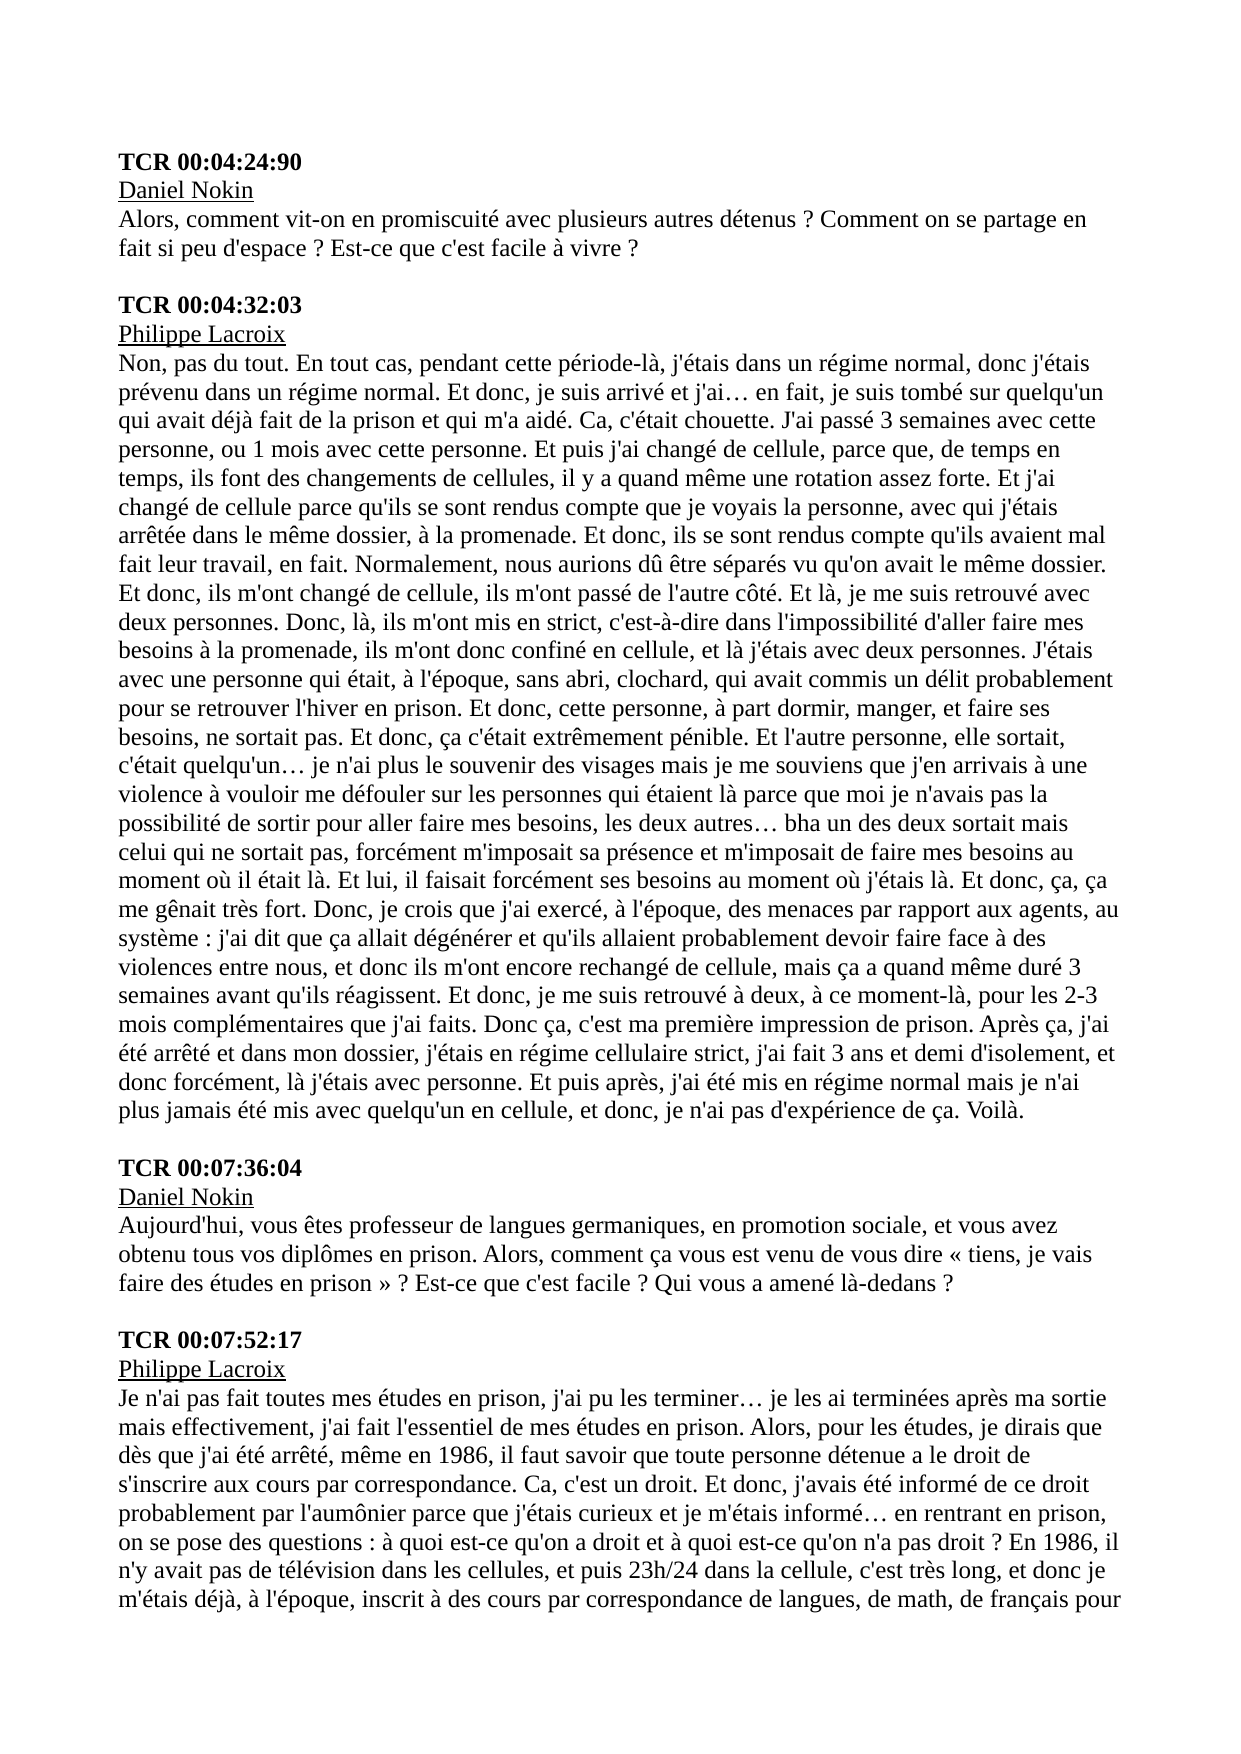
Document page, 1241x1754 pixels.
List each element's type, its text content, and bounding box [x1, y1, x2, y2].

text Daniel Nokin [118, 176, 1122, 204]
text Daniel Nokin [118, 1182, 1122, 1211]
text Non, pas du tout. En tout cas, pendant cette période-là, j'étais dans un régime normal, donc j'étais prévenu dans un régime normal. Et donc, je suis arrivé et j'ai… en fait, je suis tombé sur quelqu'un qui avait déjà fait de la prison et qui m'a aidé. Ca, c'était chouette. J'ai passé 3 semaines avec cette personne, ou 1 mois avec cette personne. Et puis j'ai changé de cellule, parce que, de temps en temps, ils font des changements de cellules, il y a quand même une rotation assez forte. Et j'ai changé de cellule parce qu'ils se sont rendus compte que je voyais la personne, avec qui j'étais arrêtée dans le même dossier, à la promenade. Et donc, ils se sont rendus compte qu'ils avaient mal fait leur travail, en fait. Normalement, nous aurions dû être séparés vu qu'on avait le même dossier. Et donc, ils m'ont changé de cellule, ils m'ont passé de l'autre côté. Et là, je me suis retrouvé avec deux personnes. Donc, là, ils m'ont mis en strict, c'est-à-dire dans l'impossibilité d'aller faire mes besoins à la promenade, ils m'ont donc confiné en cellule, et là j'étais avec deux personnes. J'étais avec une personne qui était, à l'époque, sans abri, clochard, qui avait commis un délit probablement pour se retrouver l'hiver en prison. Et donc, cette personne, à part dormir, manger, et faire ses besoins, ne sortait pas. Et donc, ça c'était extrêmement pénible. Et l'autre personne, elle sortait, c'était quelqu'un… je n'ai plus le souvenir des visages mais je me souviens que j'en arrivais à une violence à vouloir me défouler sur les personnes qui étaient là parce que moi je n'avais pas la possibilité de sortir pour aller faire mes besoins, les deux autres… bha un des deux sortait mais celui qui ne sortait pas, forcément m'imposait sa présence et m'imposait de faire mes besoins au moment où il était là. Et lui, il faisait forcément ses besoins au moment où j'étais là. Et donc, ça, ça me gênait très fort. Donc, je crois que j'ai exercé, à l'époque, des menaces par rapport aux agents, au système : j'ai dit que ça allait dégénérer et qu'ils allaient probablement devoir faire face à des violences entre nous, et donc ils m'ont encore rechangé de cellule, mais ça a quand même duré 3 semaines avant qu'ils réagissent. Et donc, je me suis retrouvé à deux, à ce moment-là, pour les 2-3 mois complémentaires que j'ai faits. Donc ça, c'est ma première impression de prison. Après ça, j'ai été arrêté et dans mon dossier, j'étais en régime cellulaire strict, j'ai fait 3 ans et demi d'isolement, et donc forcément, là j'étais avec personne. Et puis après, j'ai été mis en régime normal mais je n'ai plus jamais été mis avec quelqu'un en cellule, et donc, je n'ai pas d'expérience de ça. Voilà. [118, 348, 1122, 1124]
text Philippe Lacroix [118, 1354, 1122, 1383]
text TCR 00:07:36:04 [118, 1153, 1122, 1182]
text Je n'ai pas fait toutes mes études en prison, j'ai pu les terminer… je les ai terminées après ma sortie mais effectivement, j'ai fait l'essentiel de mes études en prison. Alors, pour les études, je dirais que dès que j'ai été arrêté, même en 1986, il faut savoir que toute personne détenue a le droit de s'inscrire aux cours par correspondance. Ca, c'est un droit. Et donc, j'avais été informé de ce droit probablement par l'aumônier parce que j'étais curieux et je m'étais informé… en rentrant en prison, on se pose des questions : à quoi est-ce qu'on a droit et à quoi est-ce qu'on n'a pas droit ? En 1986, il n'y avait pas de télévision dans les cellules, et puis 23h/24 dans la cellule, c'est très long, et donc je m'étais déjà, à l'époque, inscrit à des cours par correspondance de langues, de math, de français pour [118, 1383, 1122, 1613]
text TCR 00:04:24:90 [118, 147, 1122, 176]
text TCR 00:07:52:17 [118, 1326, 1122, 1354]
text Alors, comment vit-on en promiscuité avec plusieurs autres détenus ? Comment on se partage en fait si peu d'espace ? Est-ce que c'est facile à vivre ? [118, 204, 1122, 262]
text Aujourd'hui, vous êtes professeur de langues germaniques, en promotion sociale, et vous avez obtenu tous vos diplômes en prison. Alors, comment ça vous est venu de vous dire « tiens, je vais faire des études en prison » ? Est-ce que c'est facile ? Qui vous a amené là-dedans ? [118, 1211, 1122, 1297]
text TCR 00:04:32:03 [118, 291, 1122, 319]
text Philippe Lacroix [118, 319, 1122, 348]
